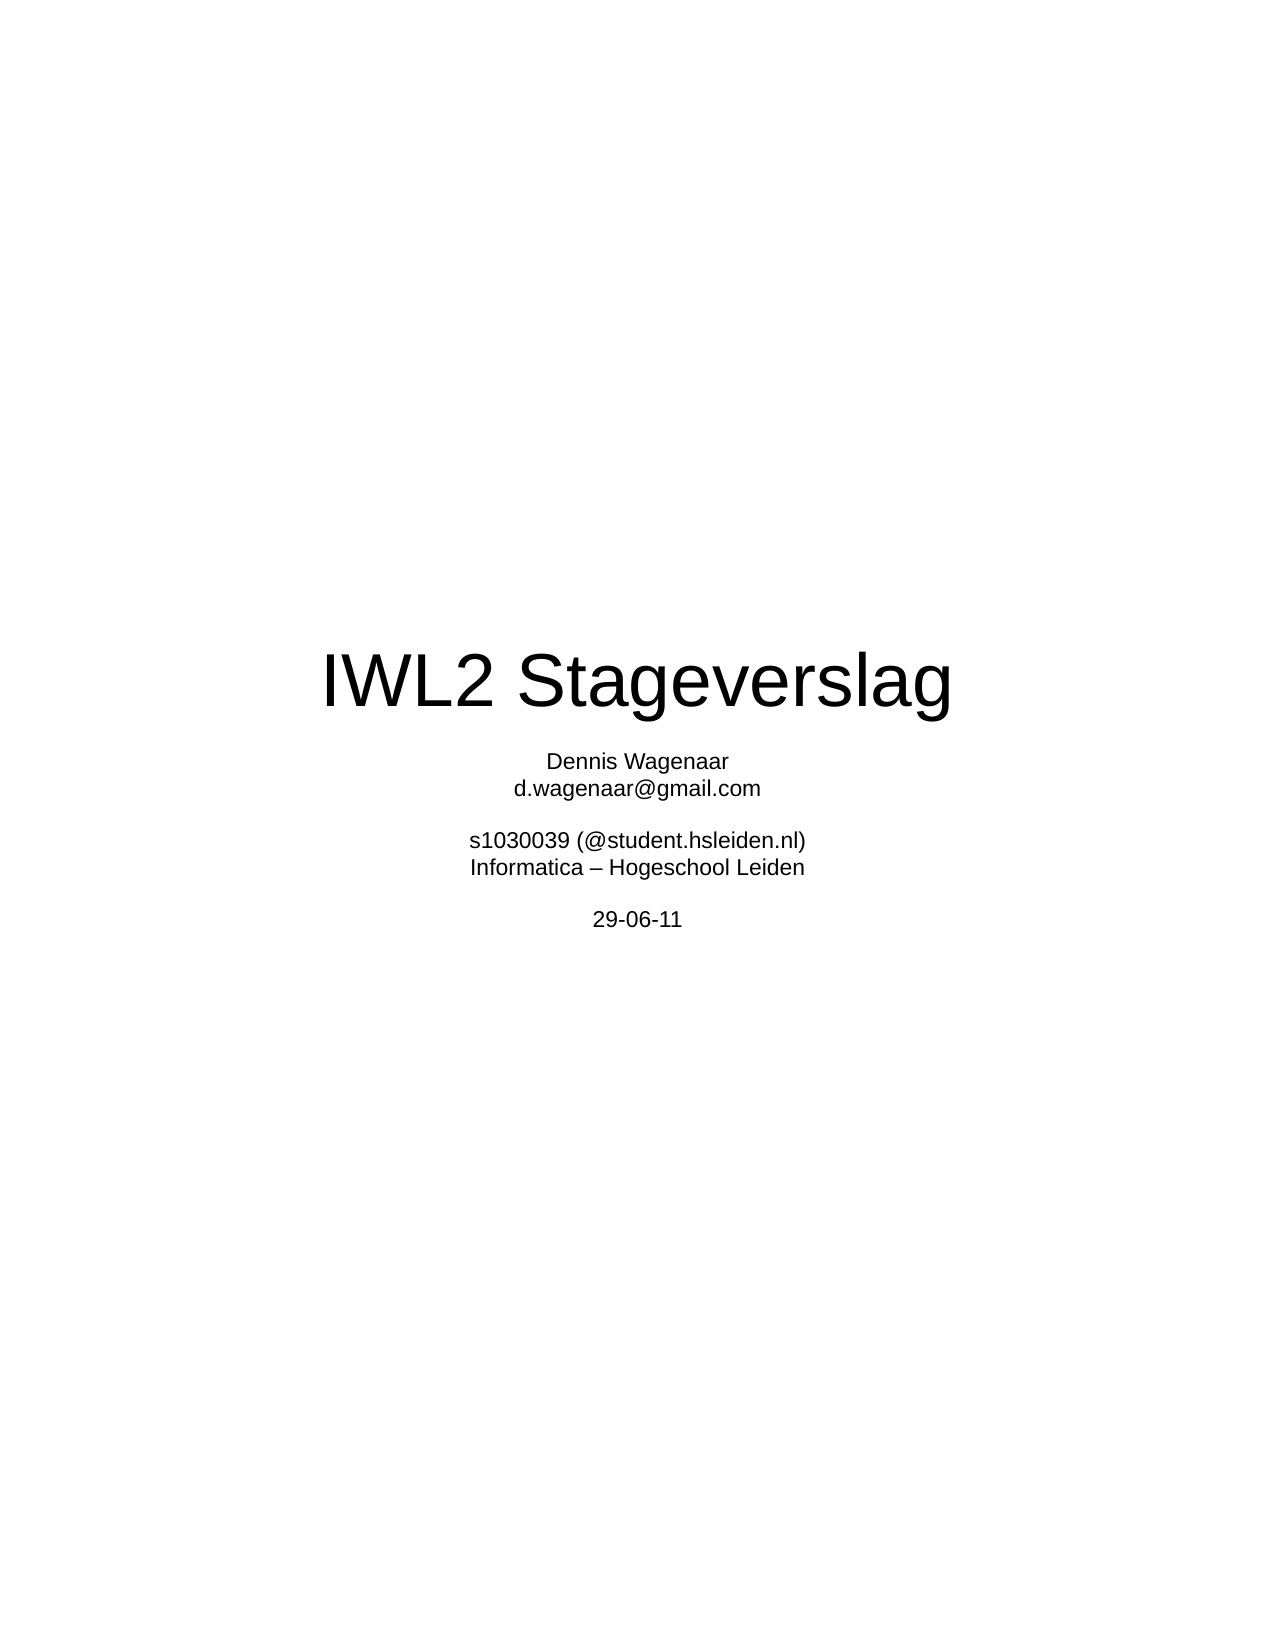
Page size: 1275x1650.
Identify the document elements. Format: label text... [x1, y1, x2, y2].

text Dennis Wagenaar [118, 748, 1157, 774]
text s1030039 (@student.hsleiden.nl) [118, 827, 1157, 854]
text d.wagenaar@gmail.com [118, 774, 1157, 801]
text 29-06-11 [118, 906, 1157, 933]
text IWL2 Stageverslag [118, 636, 1157, 722]
text Informatica – Hogeschool Leiden [118, 854, 1157, 880]
